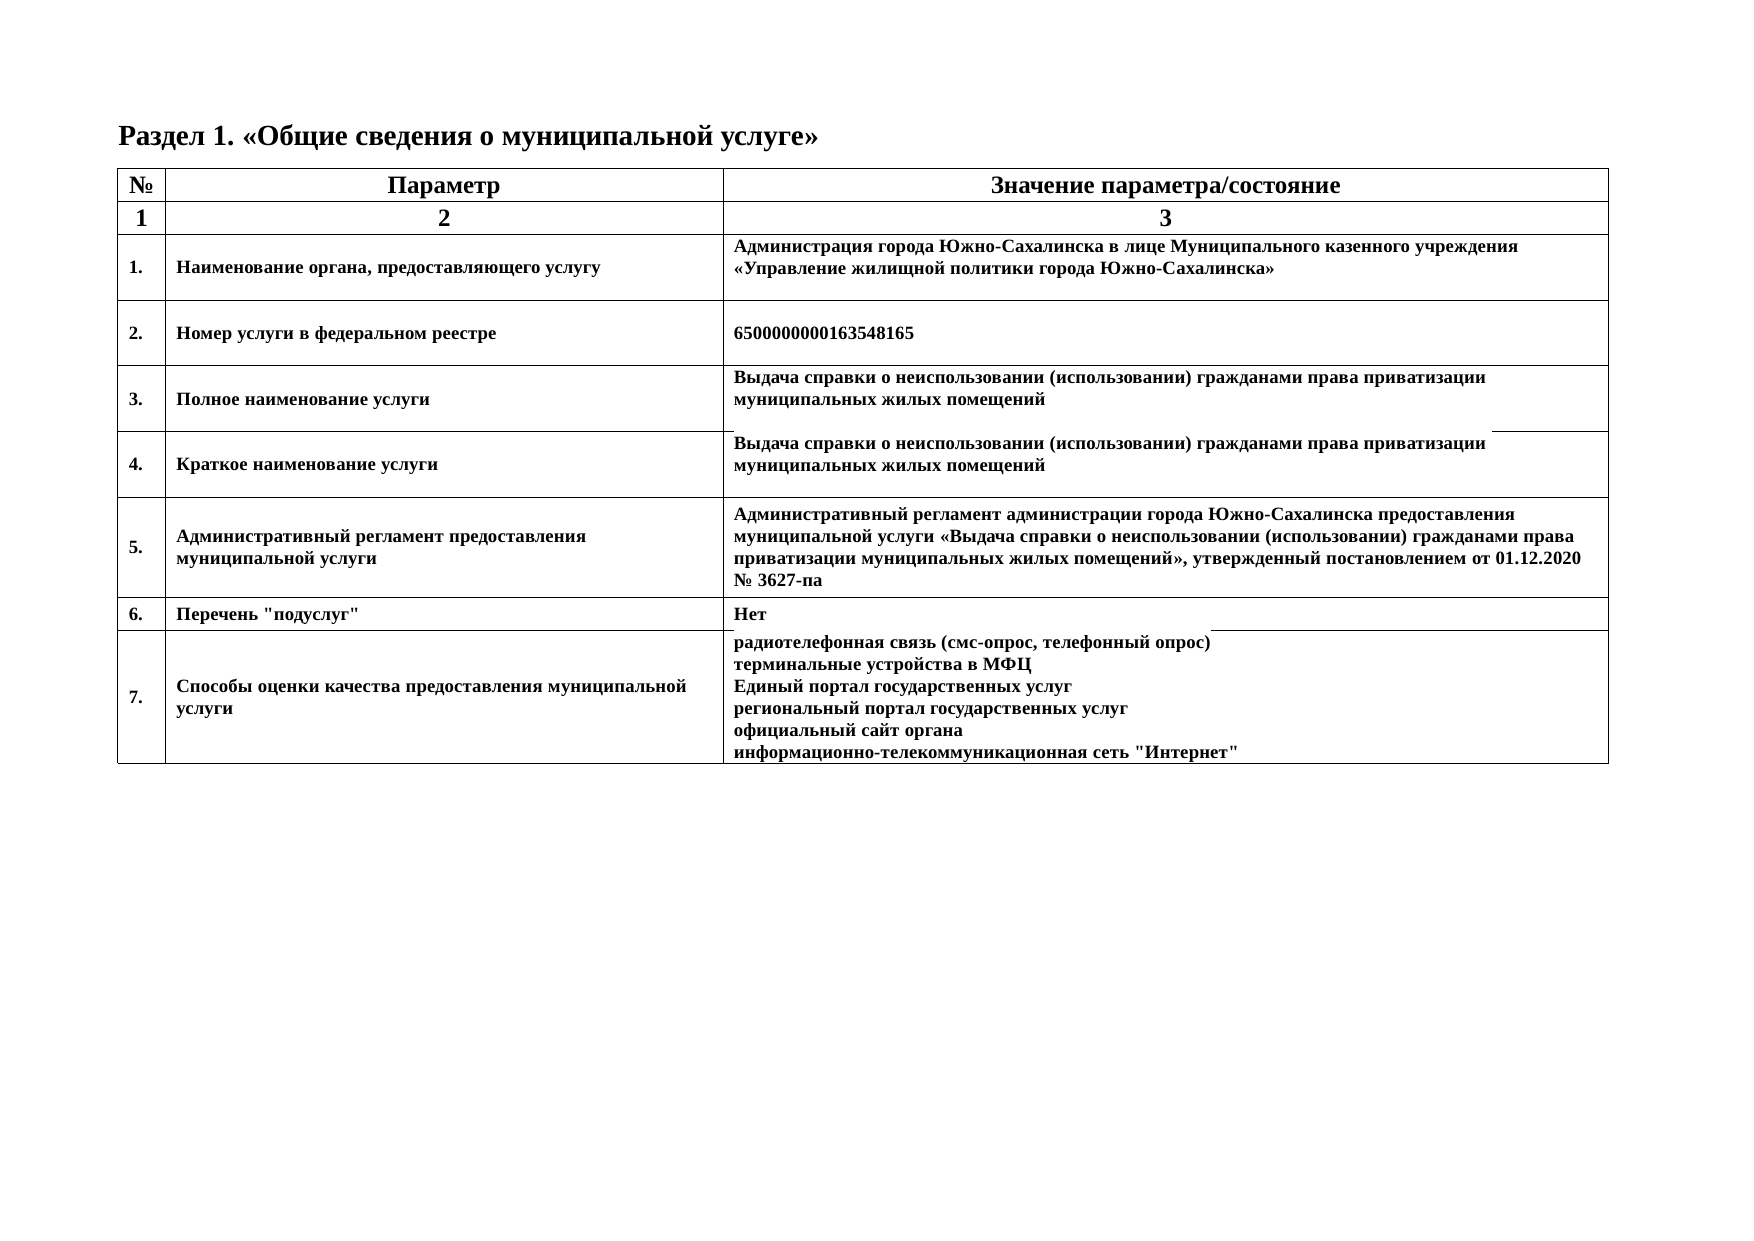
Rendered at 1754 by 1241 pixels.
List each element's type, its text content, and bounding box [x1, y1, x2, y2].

table_cell 3 [724, 202, 1608, 234]
table_cell 6. [118, 598, 165, 629]
table_cell Нет [724, 598, 1608, 629]
table_cell Краткое наименование услуги [166, 432, 723, 496]
table_cell 2 [166, 202, 723, 234]
table_header Значение параметра/состояние [724, 169, 1608, 201]
table_cell 1 [118, 202, 165, 234]
table_cell Администрация города Южно-Сахалинска в лице Муниципального казенного учреждения «Управление жилищной политики города Южно-Сахалинска» [724, 235, 1608, 299]
table_cell 5. [118, 498, 165, 597]
table_cell Выдача справки о неиспользовании (использовании) гражданами права приватизации муниципальных жилых помещений [724, 366, 1608, 431]
table_cell Способы оценки качества предоставления муниципальной услуги [166, 631, 723, 762]
table_cell 1. [118, 235, 165, 299]
table_cell 2. [118, 301, 165, 365]
table_cell Перечень "подуслуг" [166, 598, 723, 629]
table_cell радиотелефонная связь (смс-опрос, телефонный опрос) терминальные устройства в МФЦ Единый портал государственных услуг региональный портал государственных услуг официальный сайт органа информационно-телекоммуникационная сеть "Интернет" [724, 631, 1608, 762]
table_cell Выдача справки о неиспользовании (использовании) гражданами права приватизации муниципальных жилых помещений [724, 432, 1608, 496]
table_cell Полное наименование услуги [166, 366, 723, 431]
table_cell 4. [118, 432, 165, 496]
table_cell Административный регламент администрации города Южно-Сахалинска предоставления муниципальной услуги «Выдача справки о неиспользовании (использовании) гражданами права приватизации муниципальных жилых помещений», утвержденный постановлением от 01.12.2020 № 3627-па [724, 498, 1608, 597]
table_cell Административный регламент предоставления муниципальной услуги [166, 498, 723, 597]
text Раздел 1. «Общие сведения о муниципальной услуге» [118, 118, 1636, 152]
table_cell Номер услуги в федеральном реестре [166, 301, 723, 365]
table_cell 3. [118, 366, 165, 431]
table_cell 7. [118, 631, 165, 762]
table_header № [118, 169, 165, 201]
table_cell Наименование органа, предоставляющего услугу [166, 235, 723, 299]
table_cell 6500000000163548165 [724, 301, 1608, 365]
table_header Параметр [166, 169, 723, 201]
